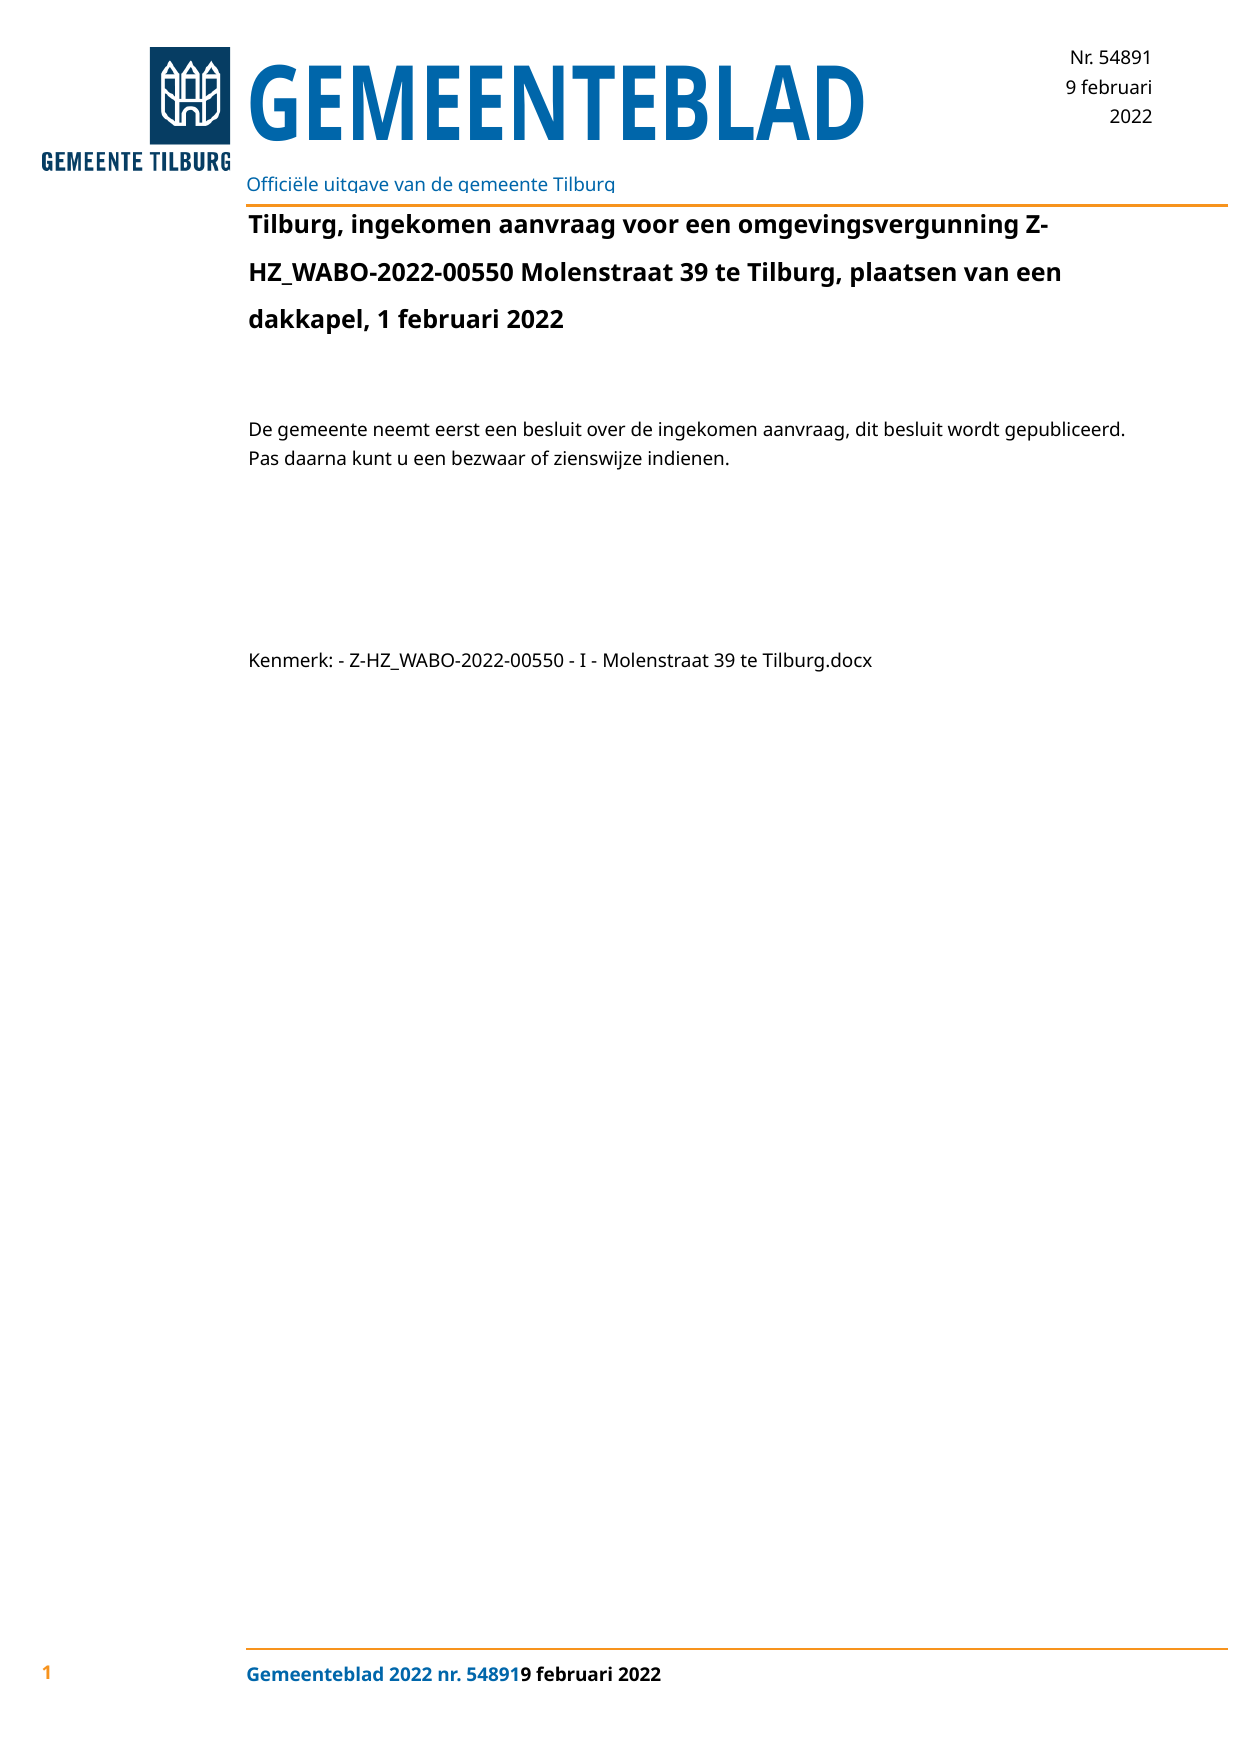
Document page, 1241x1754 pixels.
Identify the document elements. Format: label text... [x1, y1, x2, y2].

text Tilburg, ingekomen aanvraag voor een omgevingsvergunning Z-HZ_WABO-2022-00550 Molenstraat 39 te Tilburg, plaatsen van een dakkapel, 1 februari 2022 [248, 207, 1152, 336]
picture [41, 47, 231, 172]
text De gemeente neemt eerst een besluit over de ingekomen aanvraag, dit besluit wordt gepubliceerd. Pas daarna kunt u een bezwaar of zienswijze indienen. [248, 416, 1152, 471]
text Kenmerk: - Z-HZ_WABO-2022-00550 - I - Molenstraat 39 te Tilburg.docx [248, 647, 1152, 673]
